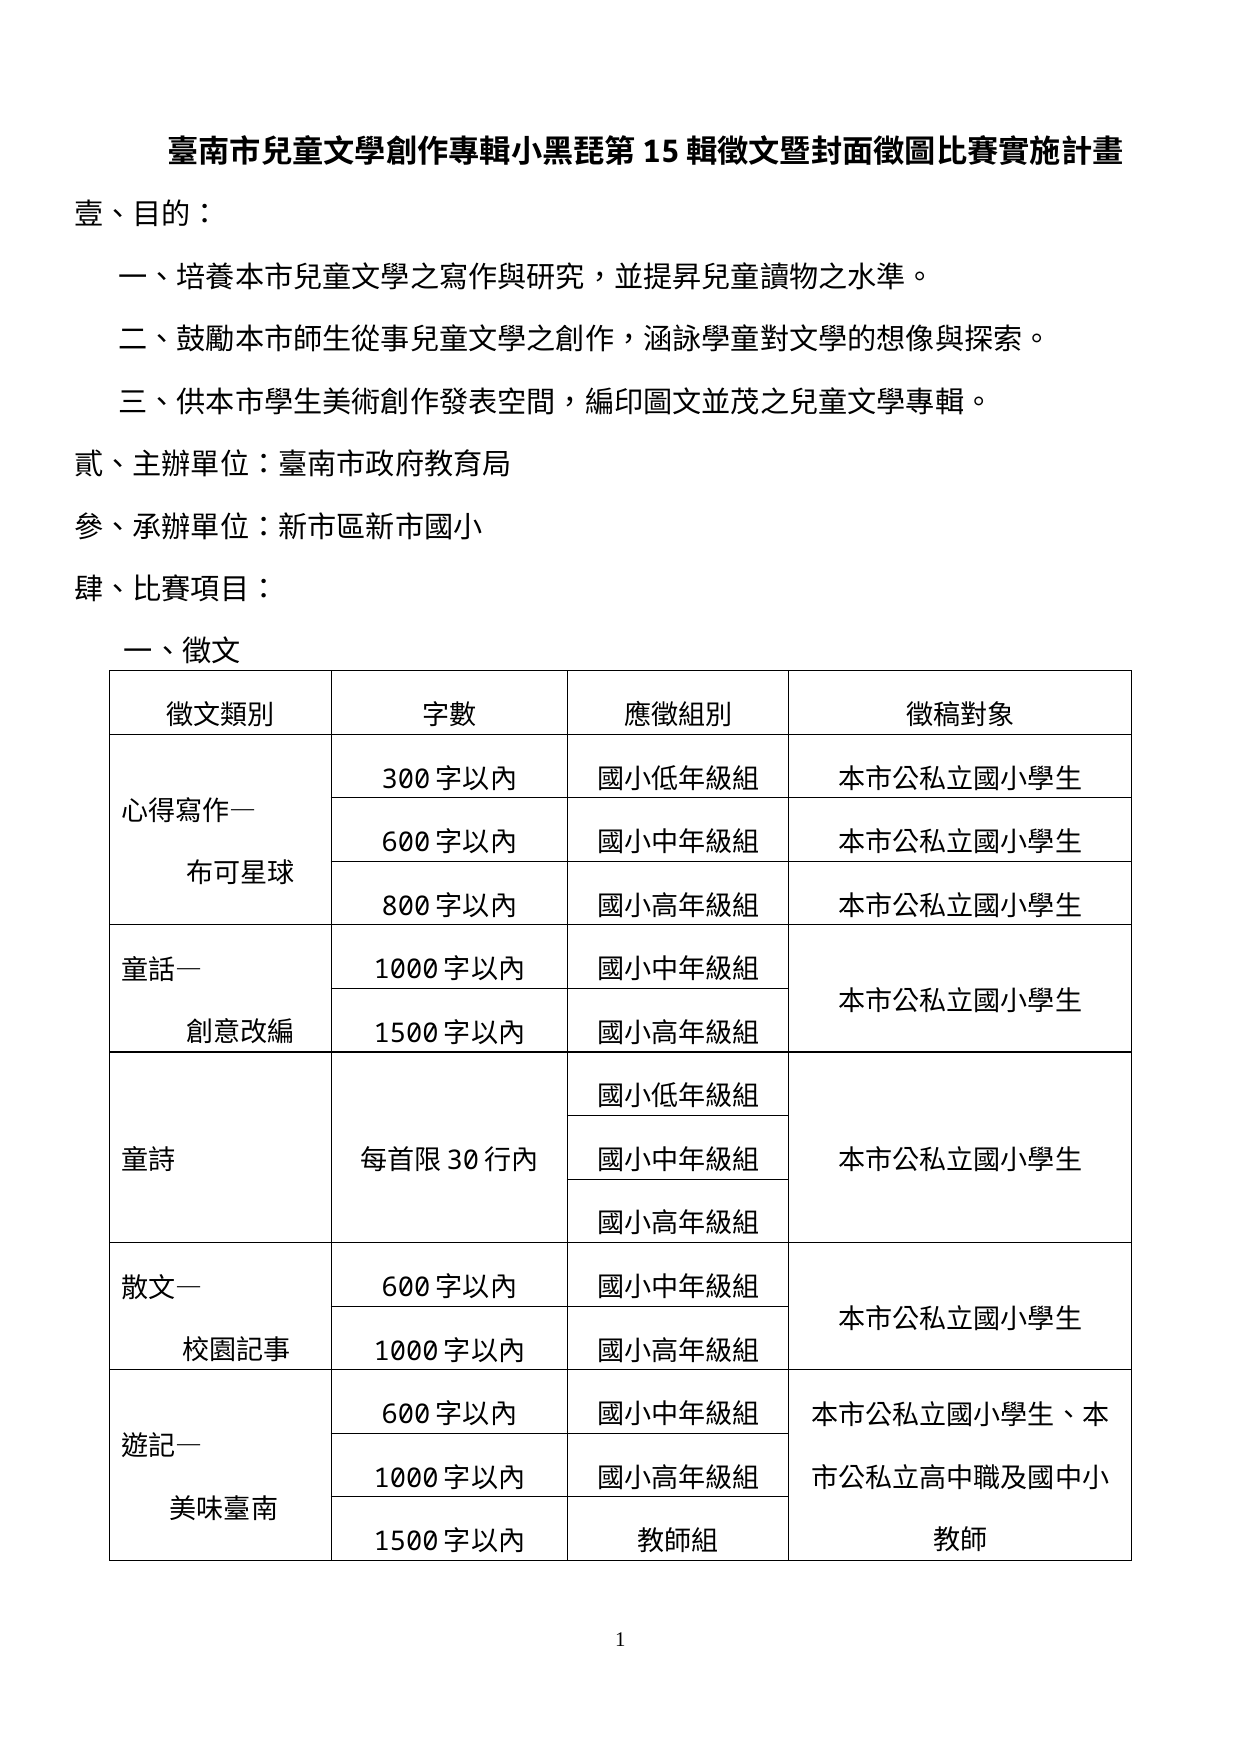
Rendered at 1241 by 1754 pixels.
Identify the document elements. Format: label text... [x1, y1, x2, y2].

table_cell 國小高年級組 [568, 989, 788, 1051]
table_cell 國小高年級組 [568, 1434, 788, 1496]
text 一、培養本市兒童文學之寫作與研究，並提昇兒童讀物之水準。 [118, 233, 1167, 295]
table_cell 國小中年級組 [568, 1243, 788, 1306]
table_cell 國小高年級組 [568, 1307, 788, 1369]
table_cell 國小中年級組 [568, 925, 788, 988]
table_cell 國小低年級組 [568, 1053, 788, 1115]
table_cell 國小高年級組 [568, 862, 788, 924]
table_header 徵稿對象 [789, 671, 1131, 734]
text 臺南市兒童文學創作專輯小黑琵第15輯徵文暨封面徵圖比賽實施計畫 [74, 108, 1167, 170]
text 三、供本市學生美術創作發表空間，編印圖文並茂之兒童文學專輯。 [118, 358, 1167, 420]
table_cell 本市公私立國小學生 [789, 1053, 1131, 1242]
text 二、鼓勵本市師生從事兒童文學之創作，涵詠學童對文學的想像與探索。 [118, 295, 1167, 358]
table_cell 教師組 [568, 1497, 788, 1560]
table_cell 散文— 校園記事 [110, 1243, 331, 1369]
table_cell 每首限30行內 [332, 1053, 567, 1242]
table_cell 600字以內 [332, 1243, 567, 1306]
table_header 應徵組別 [568, 671, 788, 734]
table_cell 童詩 [110, 1053, 331, 1242]
table_cell 本市公私立國小學生、本市公私立高中職及國中小教師 [789, 1370, 1131, 1560]
table_cell 1500字以內 [332, 989, 567, 1051]
table_cell 童話— 創意改編 [110, 925, 331, 1051]
table_cell 1000字以內 [332, 1434, 567, 1496]
table_cell 國小中年級組 [568, 1370, 788, 1433]
table_cell 本市公私立國小學生 [789, 735, 1131, 797]
table_cell 本市公私立國小學生 [789, 798, 1131, 861]
table_cell 1500字以內 [332, 1497, 567, 1560]
table_cell 國小中年級組 [568, 798, 788, 861]
table_cell 心得寫作— 布可星球 [110, 735, 331, 924]
text 肆、比賽項目： [74, 545, 1167, 608]
text 一、徵文 [89, 608, 1167, 670]
table_cell 國小中年級組 [568, 1116, 788, 1178]
table_cell 600字以內 [332, 798, 567, 861]
text 參、承辦單位：新市區新市國小 [74, 483, 1167, 545]
table_header 徵文類別 [110, 671, 331, 734]
text 壹、目的： [74, 170, 1167, 233]
text 貳、主辦單位：臺南市政府教育局 [74, 420, 1167, 483]
table_cell 國小高年級組 [568, 1180, 788, 1242]
table_cell 800字以內 [332, 862, 567, 924]
table_header 字數 [332, 671, 567, 734]
table_cell 1000字以內 [332, 925, 567, 988]
table_cell 本市公私立國小學生 [789, 1243, 1131, 1369]
table_cell 600字以內 [332, 1370, 567, 1433]
table_cell 300字以內 [332, 735, 567, 797]
table_cell 1000字以內 [332, 1307, 567, 1369]
table_cell 本市公私立國小學生 [789, 925, 1131, 1051]
table_cell 遊記— 美味臺南 [110, 1370, 331, 1560]
table_cell 本市公私立國小學生 [789, 862, 1131, 924]
table_cell 國小低年級組 [568, 735, 788, 797]
